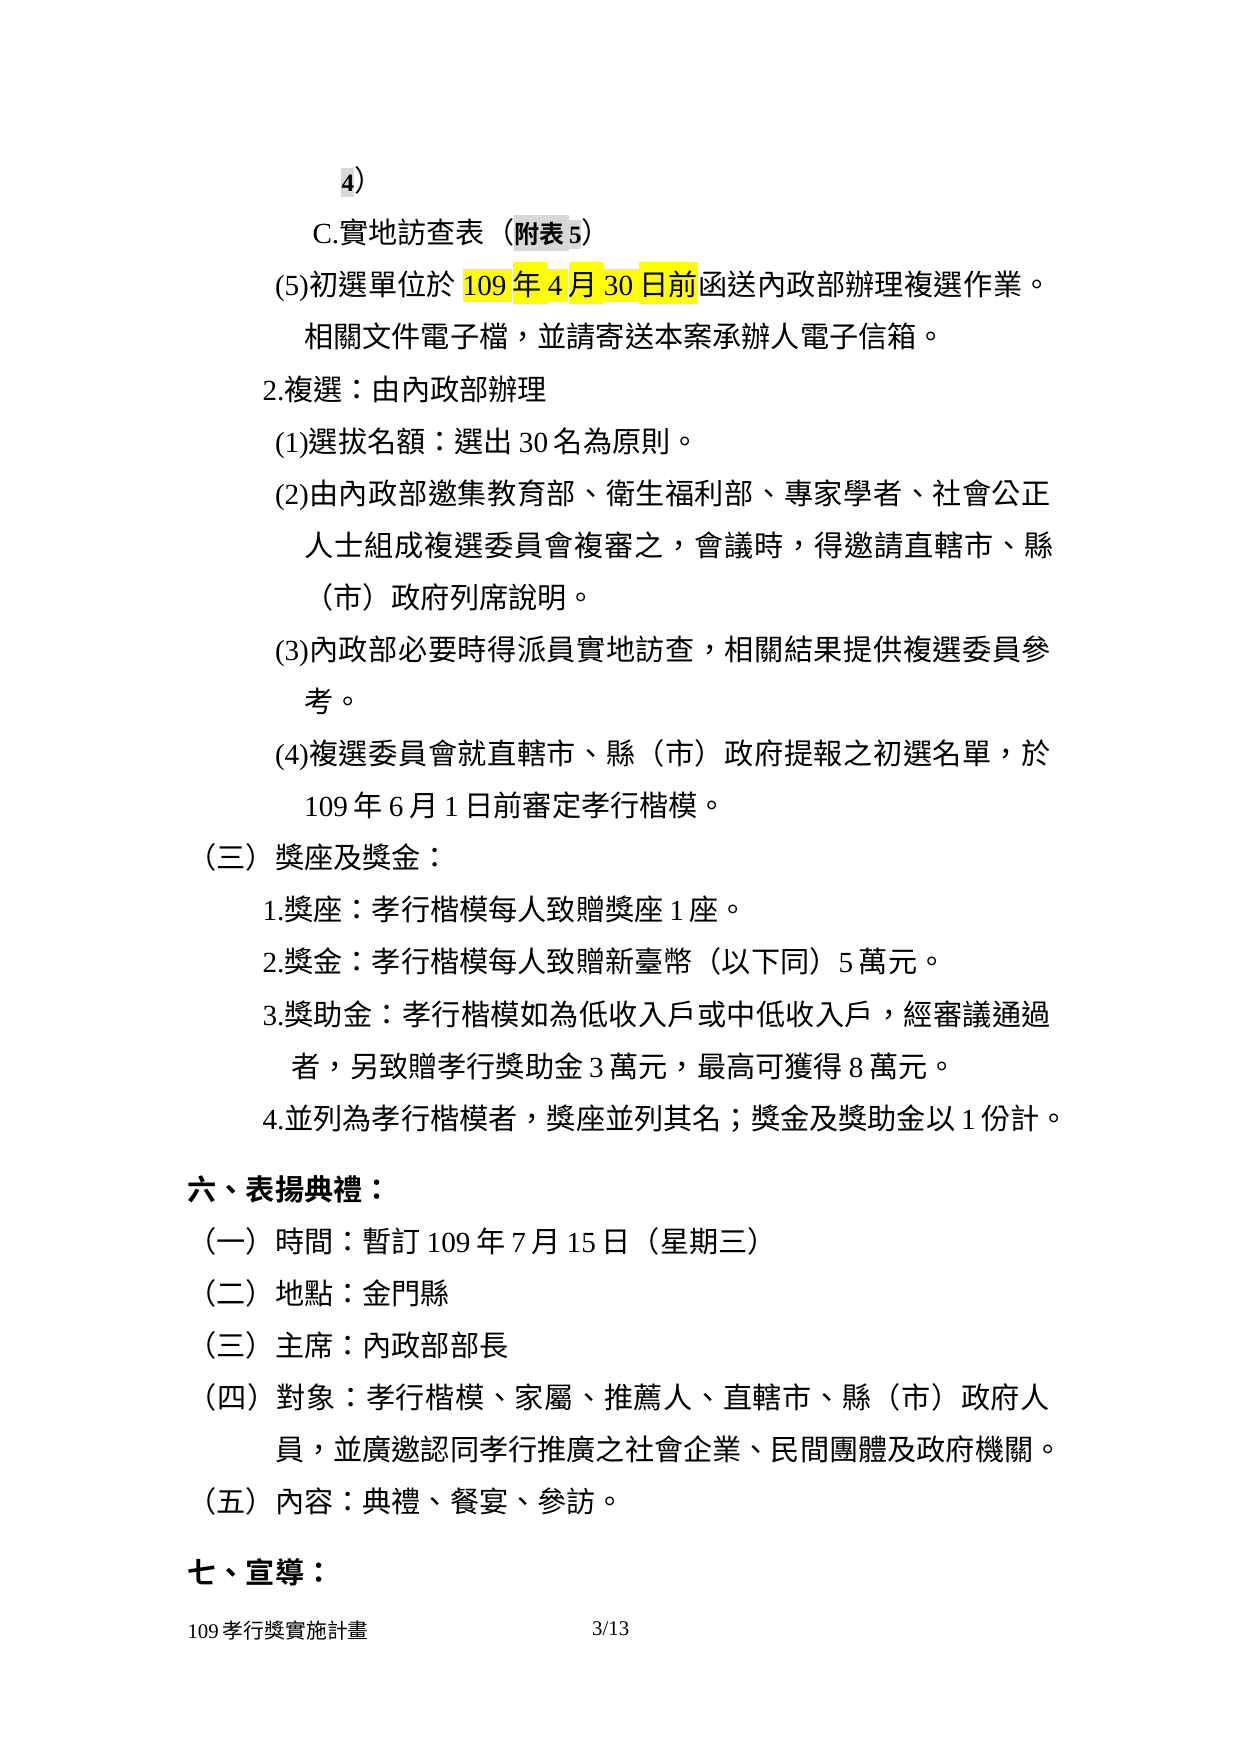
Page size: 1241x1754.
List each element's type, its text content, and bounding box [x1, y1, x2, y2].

text 七、宣導： [187, 1542, 1053, 1594]
text 2.複選：由內政部辦理 [262, 358, 1053, 410]
text 4.並列為孝行楷模者，獎座並列其名；獎金及獎助金以1份計。 [262, 1087, 1053, 1139]
text C.實地訪查表（附表5） [312, 202, 1053, 254]
text （二）地點：金門縣 [187, 1262, 1053, 1314]
text (3)內政部必要時得派員實地訪查，相關結果提供複選委員參考。 [275, 619, 1053, 723]
text 2.獎金：孝行楷模每人致贈新臺幣（以下同）5萬元。 [262, 931, 1053, 983]
text （四）對象：孝行楷模、家屬、推薦人、直轄市、縣（市）政府人員，並廣邀認同孝行推廣之社會企業、民間團體及政府機關。 [187, 1367, 1053, 1471]
text (2)由內政部邀集教育部、衛生福利部、專家學者、社會公正人士組成複選委員會複審之，會議時，得邀請直轄市、縣（市）政府列席說明。 [275, 462, 1053, 619]
text 3.獎助金：孝行楷模如為低收入戶或中低收入戶，經審議通過者，另致贈孝行獎助金3萬元，最高可獲得8萬元。 [262, 983, 1053, 1087]
text (4)複選委員會就直轄市、縣（市）政府提報之初選名單，於109年6月1日前審定孝行楷模。 [275, 723, 1053, 827]
text （五）內容：典禮、餐宴、參訪。 [187, 1471, 1053, 1523]
text 4） [312, 150, 1053, 202]
text （一）時間：暫訂109年7月15日（星期三） [187, 1210, 1053, 1262]
text 六、表揚典禮： [187, 1158, 1053, 1210]
text （三）主席：內政部部長 [187, 1314, 1053, 1367]
text （三）獎座及獎金： [187, 827, 1053, 879]
text (5)初選單位於109年4月30日前函送內政部辦理複選作業。相關文件電子檔，並請寄送本案承辦人電子信箱。 [275, 254, 1053, 358]
text (1)選拔名額：選出30名為原則。 [275, 410, 1053, 462]
text 1.獎座：孝行楷模每人致贈獎座1座。 [262, 879, 1053, 931]
